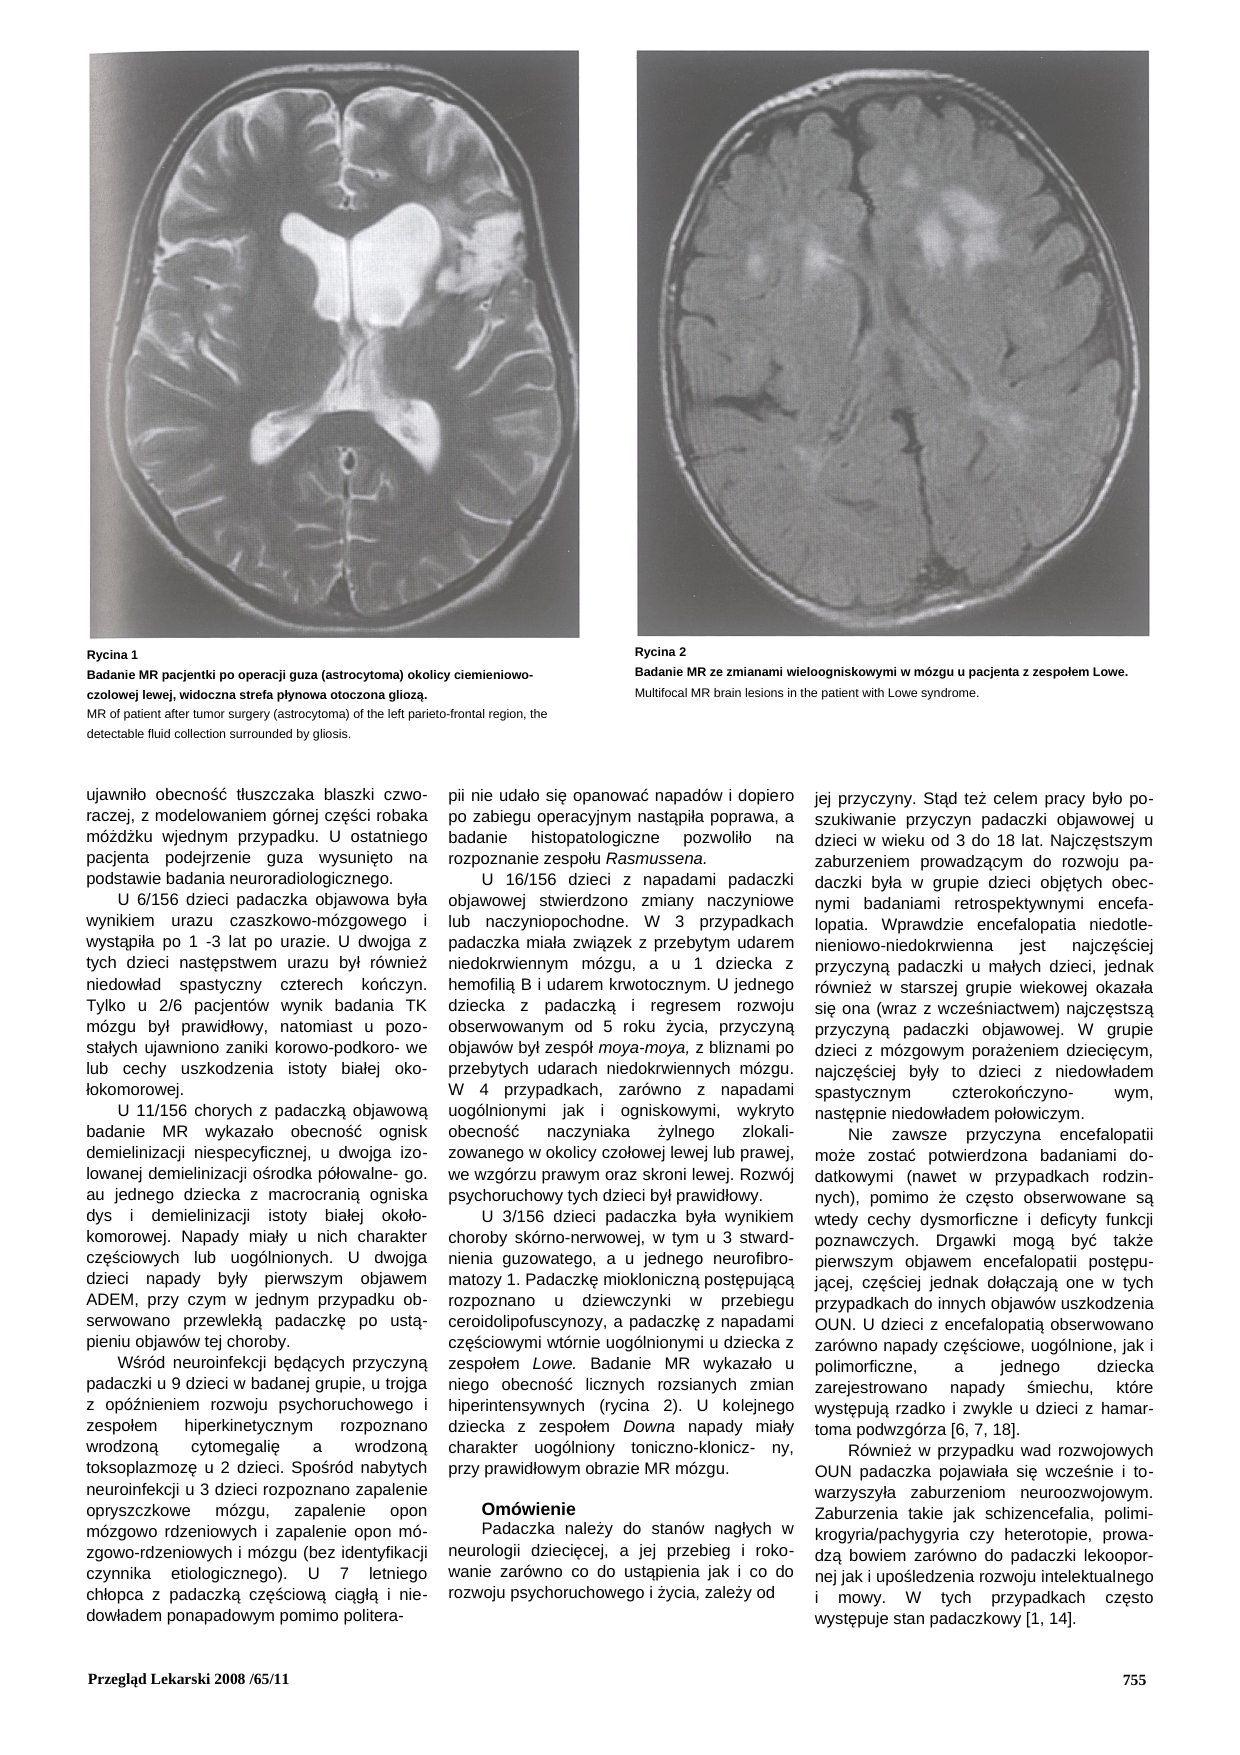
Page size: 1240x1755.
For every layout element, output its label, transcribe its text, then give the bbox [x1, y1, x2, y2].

text Przegląd Lekarski 2008 /65/11 [88, 1669, 326, 1687]
text jej przyczyny. Stąd też celem pracy było po­szukiwanie przyczyn padaczki objawowej u dzieci w wieku od 3 do 18 lat. Najczęstszym zaburzeniem prowadzącym do rozwoju pa­daczki była w grupie dzieci objętych obec­nymi badaniami retrospektywnymi encefa­lopatia. Wprawdzie encefalopatia niedotle- nieniowo-niedokrwienna jest najczęściej przyczyną padaczki u małych dzieci, jed­nak również w starszej grupie wiekowej okazała się ona (wraz z wcześniactwem) najczęstszą przyczyną padaczki objawowej. W grupie dzieci z mózgowym porażeniem dziecięcym, najczęściej były to dzieci z nie­dowładem spastycznym czterokończyno- wym, następnie niedowładem połowiczym. [814, 788, 1153, 1123]
picture [88, 50, 581, 640]
text Padaczka należy do stanów nagłych w neurologii dziecięcej, a jej przebieg i roko­wanie zarówno co do ustąpienia jak i co do rozwoju psychoruchowego i życia, zależy od [448, 1519, 794, 1602]
text U 16/156 dzieci z napadami padaczki objawowej stwierdzono zmiany naczyniowe lub naczyniopochodne. W 3 przypadkach padaczka miała związek z przebytym uda­rem niedokrwiennym mózgu, a u 1 dziecka z hemofilią B i udarem krwotocznym. U jed­nego dziecka z padaczką i regresem rozwo­ju obserwowanym od 5 roku życia, przyczy­ną objawów był zespół moya-moya, z blizna­mi po przebytych udarach niedokrwiennych mózgu. W 4 przypadkach, zarówno z napa­dami uogólnionymi jak i ogniskowymi, wy­kryto obecność naczyniaka żylnego zlokali­zowanego w okolicy czołowej lewej lub pra­wej, we wzgórzu prawym oraz skroni lewej. Rozwój psychoruchowy tych dzieci był pra­widłowy. [448, 870, 794, 1204]
subtitle Omówienie [448, 1499, 794, 1519]
text pii nie udało się opanować napadów i dopie­ro po zabiegu operacyjnym nastąpiła popra­wa, a badanie histopatologiczne pozwoliło na rozpoznanie zespołu Rasmussena. [448, 786, 794, 868]
text Multifocal MR brain lesions in the patient with Lowe syndrome. [634, 686, 1151, 700]
text Badanie MR pacjentki po operacji guza (astrocytoma) okolicy ciemieniowo- czolowej lewej, widoczna strefa płynowa otoczona gliozą. [87, 667, 581, 702]
text ujawniło obecność tłuszczaka blaszki czwo- raczej, z modelowaniem górnej części ro­baka móżdżku wjednym przypadku. U ostat­niego pacjenta podejrzenie guza wysunięto na podstawie badania neuroradiologicznego. [86, 785, 427, 888]
text U 11/156 chorych z padaczką objawo­wą badanie MR wykazało obecność ognisk demielinizacji niespecyficznej, u dwojga izo­lowanej demielinizacji ośrodka półowalne- go. au jednego dziecka z macrocranią ogni­ska dys i demielinizacji istoty białej około- komorowej. Napady miały u nich charakter częściowych lub uogólnionych. U dwojga dzieci napady były pierwszym objawem ADEM, przy czym w jednym przypadku ob­serwowano przewlekłą padaczkę po ustą­pieniu objawów tej choroby. [86, 1101, 427, 1351]
text U 3/156 dzieci padaczka była wynikiem choroby skórno-nerwowej, w tym u 3 stward­nienia guzowatego, a u jednego neurofibro- matozy 1. Padaczkę miokloniczną postępu­jącą rozpoznano u dziewczynki w przebiegu ceroidolipofuscynozy, a padaczkę z napada­mi częściowymi wtórnie uogólnionymi u dziecka z zespołem Lowe. Badanie MR wy­kazało u niego obecność licznych rozsianych zmian hiperintensywnych (rycina 2). U ko­lejnego dziecka z zespołem Downa napady miały charakter uogólniony toniczno-klonicz- ny, przy prawidłowym obrazie MR mózgu. [448, 1206, 794, 1478]
text MR of patient after tumor surgery (astrocytoma) of the left parieto-frontal region, the detectable fluid collection surrounded by gliosis. [87, 707, 581, 741]
text U 6/156 dzieci padaczka objawowa była wynikiem urazu czaszkowo-mózgowego i wystąpiła po 1 -3 lat po urazie. U dwojga z tych dzieci następstwem urazu był również niedowład spastyczny czterech kończyn. Tylko u 2/6 pacjentów wynik badania TK mózgu był prawidłowy, natomiast u pozo­stałych ujawniono zaniki korowo-podkoro- we lub cechy uszkodzenia istoty białej oko- łokomorowej. [86, 890, 427, 1099]
text Badanie MR ze zmianami wieloogniskowymi w mózgu u pacjenta z zespołem Lowe. [634, 665, 1151, 679]
text Rycina 2 [634, 644, 1151, 659]
text Wśród neuroinfekcji będących przyczy­ną padaczki u 9 dzieci w badanej grupie, u trojga z opóźnieniem rozwoju psychorucho­wego i zespołem hiperkinetycznym rozpo­znano wrodzoną cytomegalię a wrodzoną toksoplazmozę u 2 dzieci. Spośród nabytych neuroinfekcji u 3 dzieci rozpoznano zapale­nie opryszczkowe mózgu, zapalenie opon mózgowo rdzeniowych i zapalenie opon mó­zgowo-rdzeniowych i mózgu (bez identyfika­cji czynnika etiologicznego). U 7 letniego chłopca z padaczką częściową ciągłą i nie­dowładem ponapadowym pomimo politera- [86, 1353, 427, 1625]
picture [635, 50, 1150, 638]
text Również w przypadku wad rozwojowych OUN padaczka pojawiała się wcześnie i to­warzyszyła zaburzeniom neuroozwojowym. Zaburzenia takie jak schizencefalia, polimi- krogyria/pachygyria czy heterotopie, prowa­dzą bowiem zarówno do padaczki lekoopor- nej jak i upośledzenia rozwoju intelektual­nego i mowy. W tych przypadkach często występuje stan padaczkowy [1, 14]. [814, 1441, 1153, 1628]
text Rycina 1 [87, 647, 581, 662]
text Nie zawsze przyczyna encefalopatii może zostać potwierdzona badaniami do­datkowymi (nawet w przypadkach rodzin­nych), pomimo że często obserwowane są wtedy cechy dysmorficzne i deficyty funkcji poznawczych. Drgawki mogą być także pierwszym objawem encefalopatii postępu­jącej, częściej jednak dołączają one w tych przypadkach do innych objawów uszkodze­nia OUN. U dzieci z encefalopatią obser­wowano zarówno napady częściowe, uogól­nione, jak i polimorficzne, a jednego dziec­ka zarejestrowano napady śmiechu, które występują rzadko i zwykle u dzieci z hamar­toma podwzgórza [6, 7, 18]. [814, 1125, 1153, 1439]
text 755 [1123, 1671, 1152, 1688]
